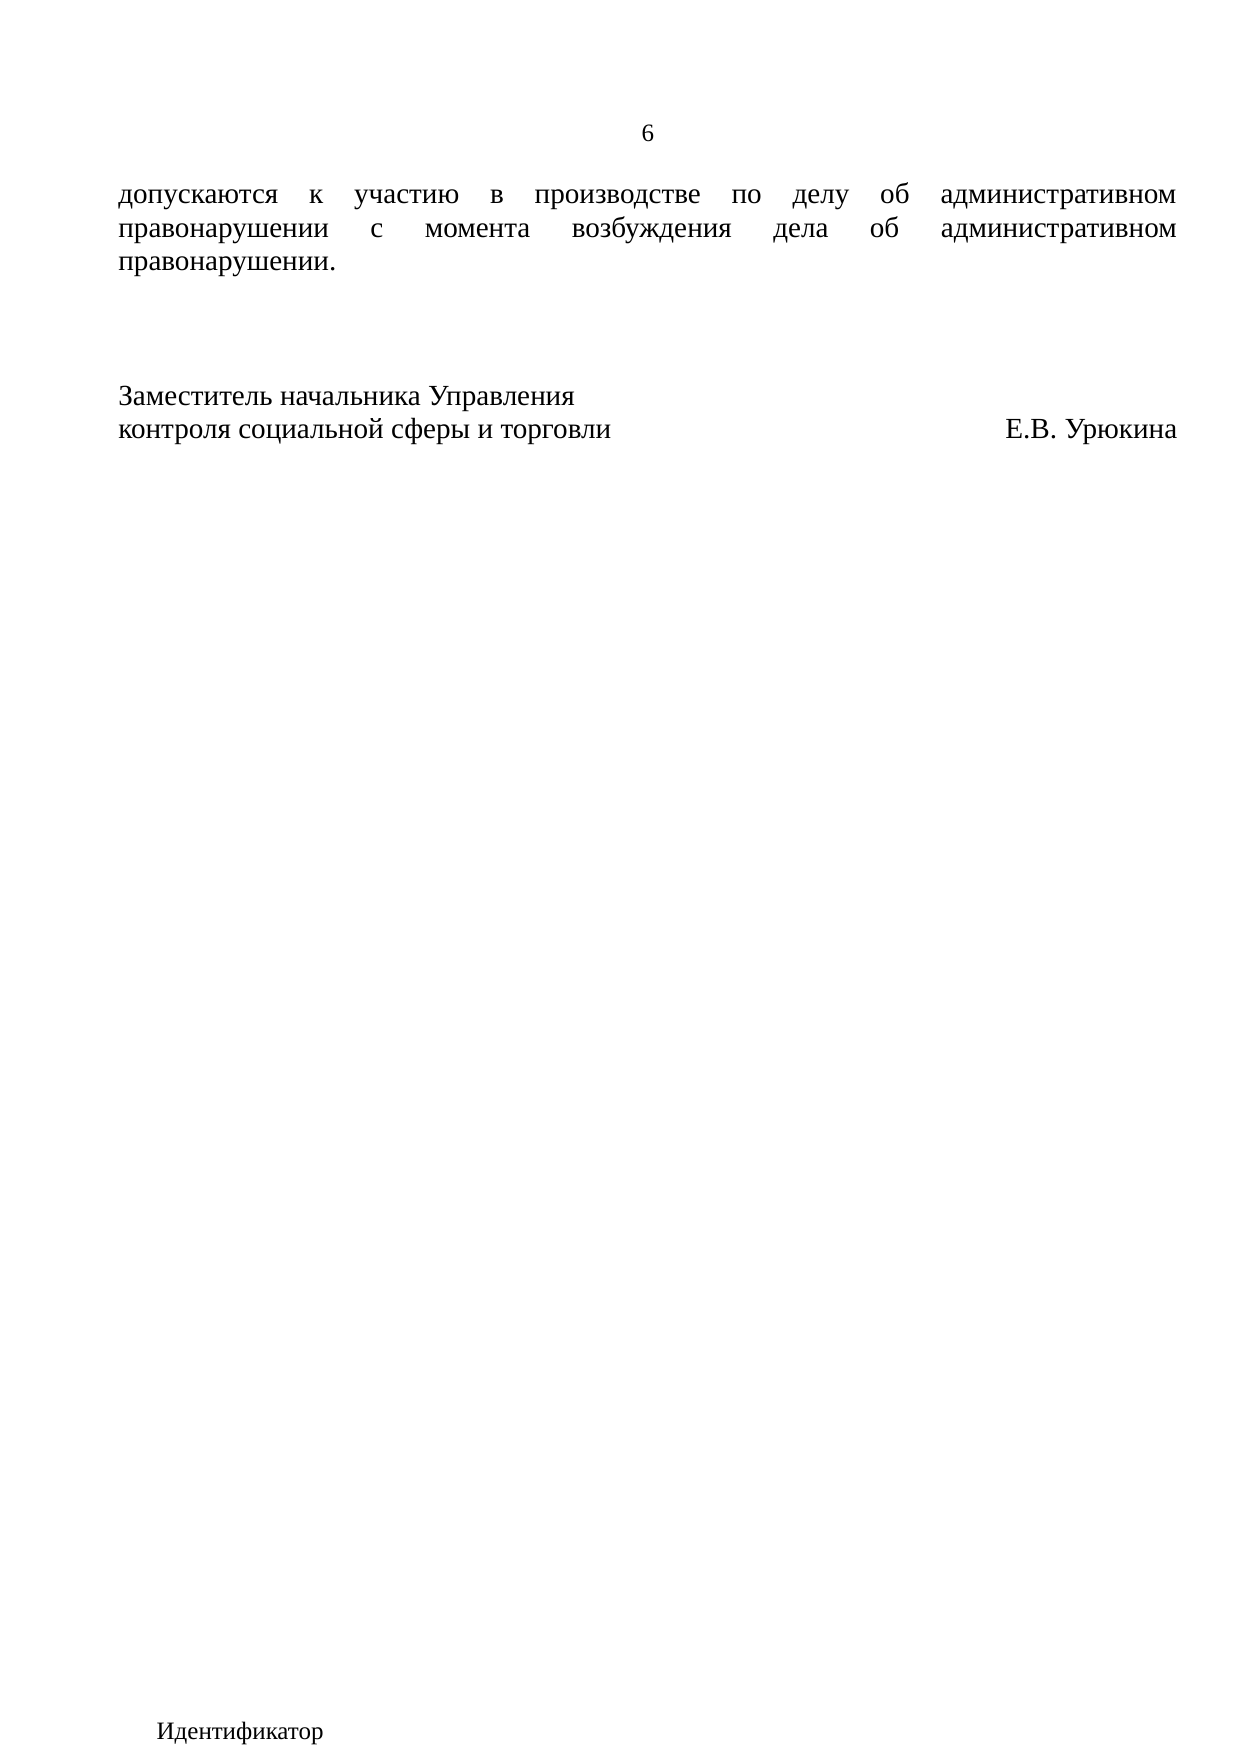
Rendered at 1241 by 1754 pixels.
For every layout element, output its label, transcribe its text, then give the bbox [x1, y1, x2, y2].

text контроля социальной сферы и торговли Е.В. Урюкина [118, 411, 1177, 445]
text допускаются к участию в производстве по делу об административном правонарушении с момента возбуждения дела об административном правонарушении. [118, 176, 1177, 277]
text Заместитель начальника Управления [118, 378, 1177, 411]
